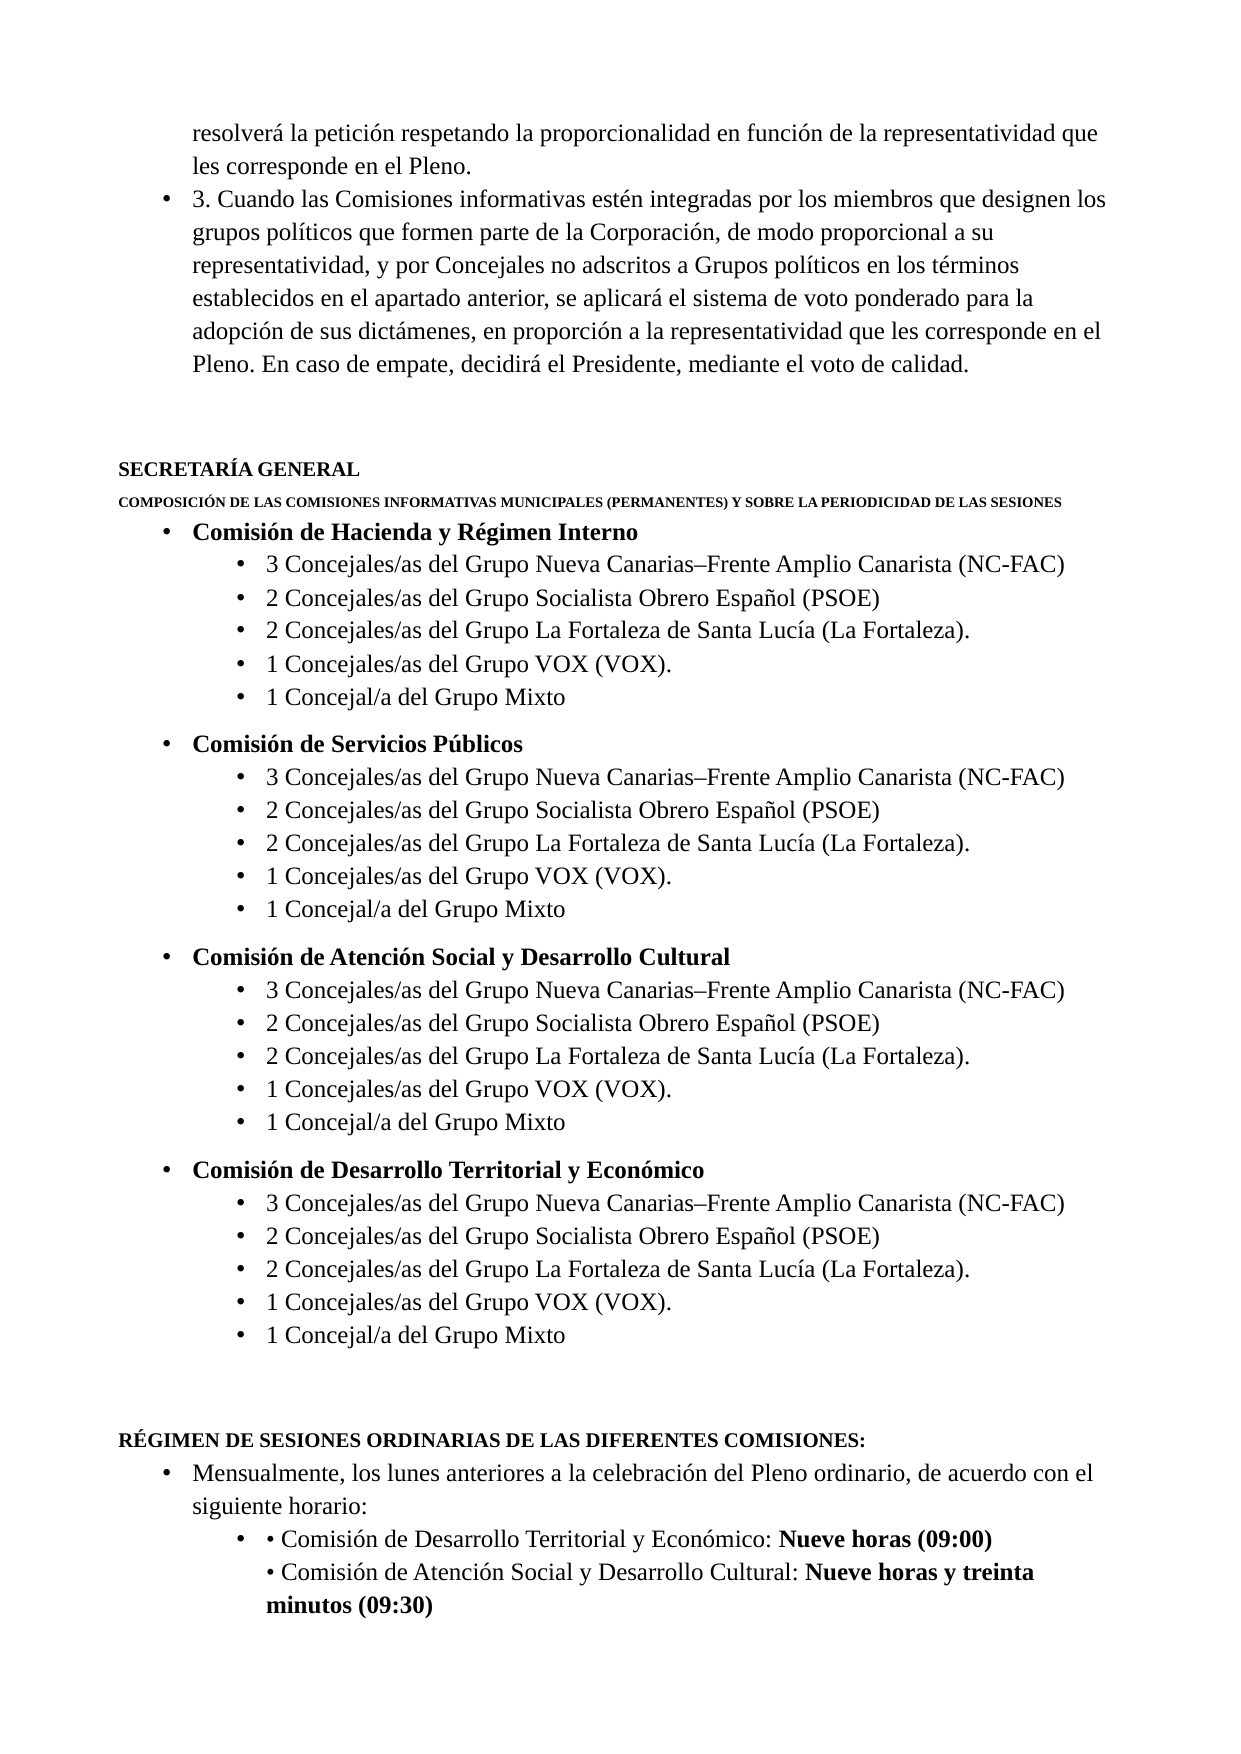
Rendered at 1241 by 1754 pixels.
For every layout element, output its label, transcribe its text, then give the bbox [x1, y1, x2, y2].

list 3 Concejales/as del Grupo Nueva Canarias–Frente Amplio Canarista (NC-FAC) [236, 762, 1122, 791]
list 2 Concejales/as del Grupo Socialista Obrero Español (PSOE) [236, 795, 1122, 824]
list 2 Concejales/as del Grupo Socialista Obrero Español (PSOE) [236, 1221, 1122, 1249]
list 1 Concejal/a del Grupo Mixto [236, 1107, 1122, 1136]
list 2 Concejales/as del Grupo La Fortaleza de Santa Lucía (La Fortaleza). [236, 828, 1122, 857]
list 2 Concejales/as del Grupo Socialista Obrero Español (PSOE) [236, 583, 1122, 611]
list resolverá la petición respetando la proporcionalidad en función de la representatividad que les corresponde en el Pleno. [162, 118, 1122, 180]
list 2 Concejales/as del Grupo La Fortaleza de Santa Lucía (La Fortaleza). [236, 1254, 1122, 1282]
list Comisión de Hacienda y Régimen Interno [162, 517, 1122, 545]
list 1 Concejal/a del Grupo Mixto [236, 682, 1122, 710]
list 2 Concejales/as del Grupo Socialista Obrero Español (PSOE) [236, 1008, 1122, 1037]
list Comisión de Servicios Públicos [162, 729, 1122, 758]
list 3. Cuando las Comisiones informativas estén integradas por los miembros que designen los grupos políticos que formen parte de la Corporación, de modo proporcional a su representatividad, y por Concejales no adscritos a Grupos políticos en los términos establecidos en el apartado anterior, se aplicará el sistema de voto ponderado para la adopción de sus dictámenes, en proporción a la representatividad que les corresponde en el Pleno. En caso de empate, decidirá el Presidente, mediante el voto de calidad. [162, 184, 1122, 378]
list Comisión de Atención Social y Desarrollo Cultural [162, 942, 1122, 971]
list 1 Concejal/a del Grupo Mixto [236, 1320, 1122, 1348]
list 1 Concejales/as del Grupo VOX (VOX). [236, 1074, 1122, 1103]
list Mensualmente, los lunes anteriores a la celebración del Pleno ordinario, de acuerdo con el siguiente horario: [162, 1458, 1122, 1519]
list 1 Concejales/as del Grupo VOX (VOX). [236, 649, 1122, 677]
list 3 Concejales/as del Grupo Nueva Canarias–Frente Amplio Canarista (NC-FAC) [236, 549, 1122, 578]
list 3 Concejales/as del Grupo Nueva Canarias–Frente Amplio Canarista (NC-FAC) [236, 1188, 1122, 1216]
list Comisión de Desarrollo Territorial y Económico [162, 1155, 1122, 1183]
list 2 Concejales/as del Grupo La Fortaleza de Santa Lucía (La Fortaleza). [236, 1041, 1122, 1070]
list 1 Concejal/a del Grupo Mixto [236, 894, 1122, 923]
list 2 Concejales/as del Grupo La Fortaleza de Santa Lucía (La Fortaleza). [236, 616, 1122, 644]
list • Comisión de Desarrollo Territorial y Económico: Nueve horas (09:00) • Comisión de Atención Social y Desarrollo Cultural: Nueve horas y treinta minutos (09:30) [236, 1524, 1122, 1619]
subtitle RÉGIMEN DE SESIONES ORDINARIAS DE LAS DIFERENTES COMISIONES: [118, 1427, 1122, 1452]
list 1 Concejales/as del Grupo VOX (VOX). [236, 1287, 1122, 1316]
subtitle SECRETARÍA GENERAL [118, 457, 1122, 481]
list 3 Concejales/as del Grupo Nueva Canarias–Frente Amplio Canarista (NC-FAC) [236, 975, 1122, 1004]
list 1 Concejales/as del Grupo VOX (VOX). [236, 861, 1122, 890]
subtitle COMPOSICIÓN DE LAS COMISIONES INFORMATIVAS MUNICIPALES (PERMANENTES) Y SOBRE LA PERIODICIDAD DE LAS SESIONES [118, 493, 1122, 510]
